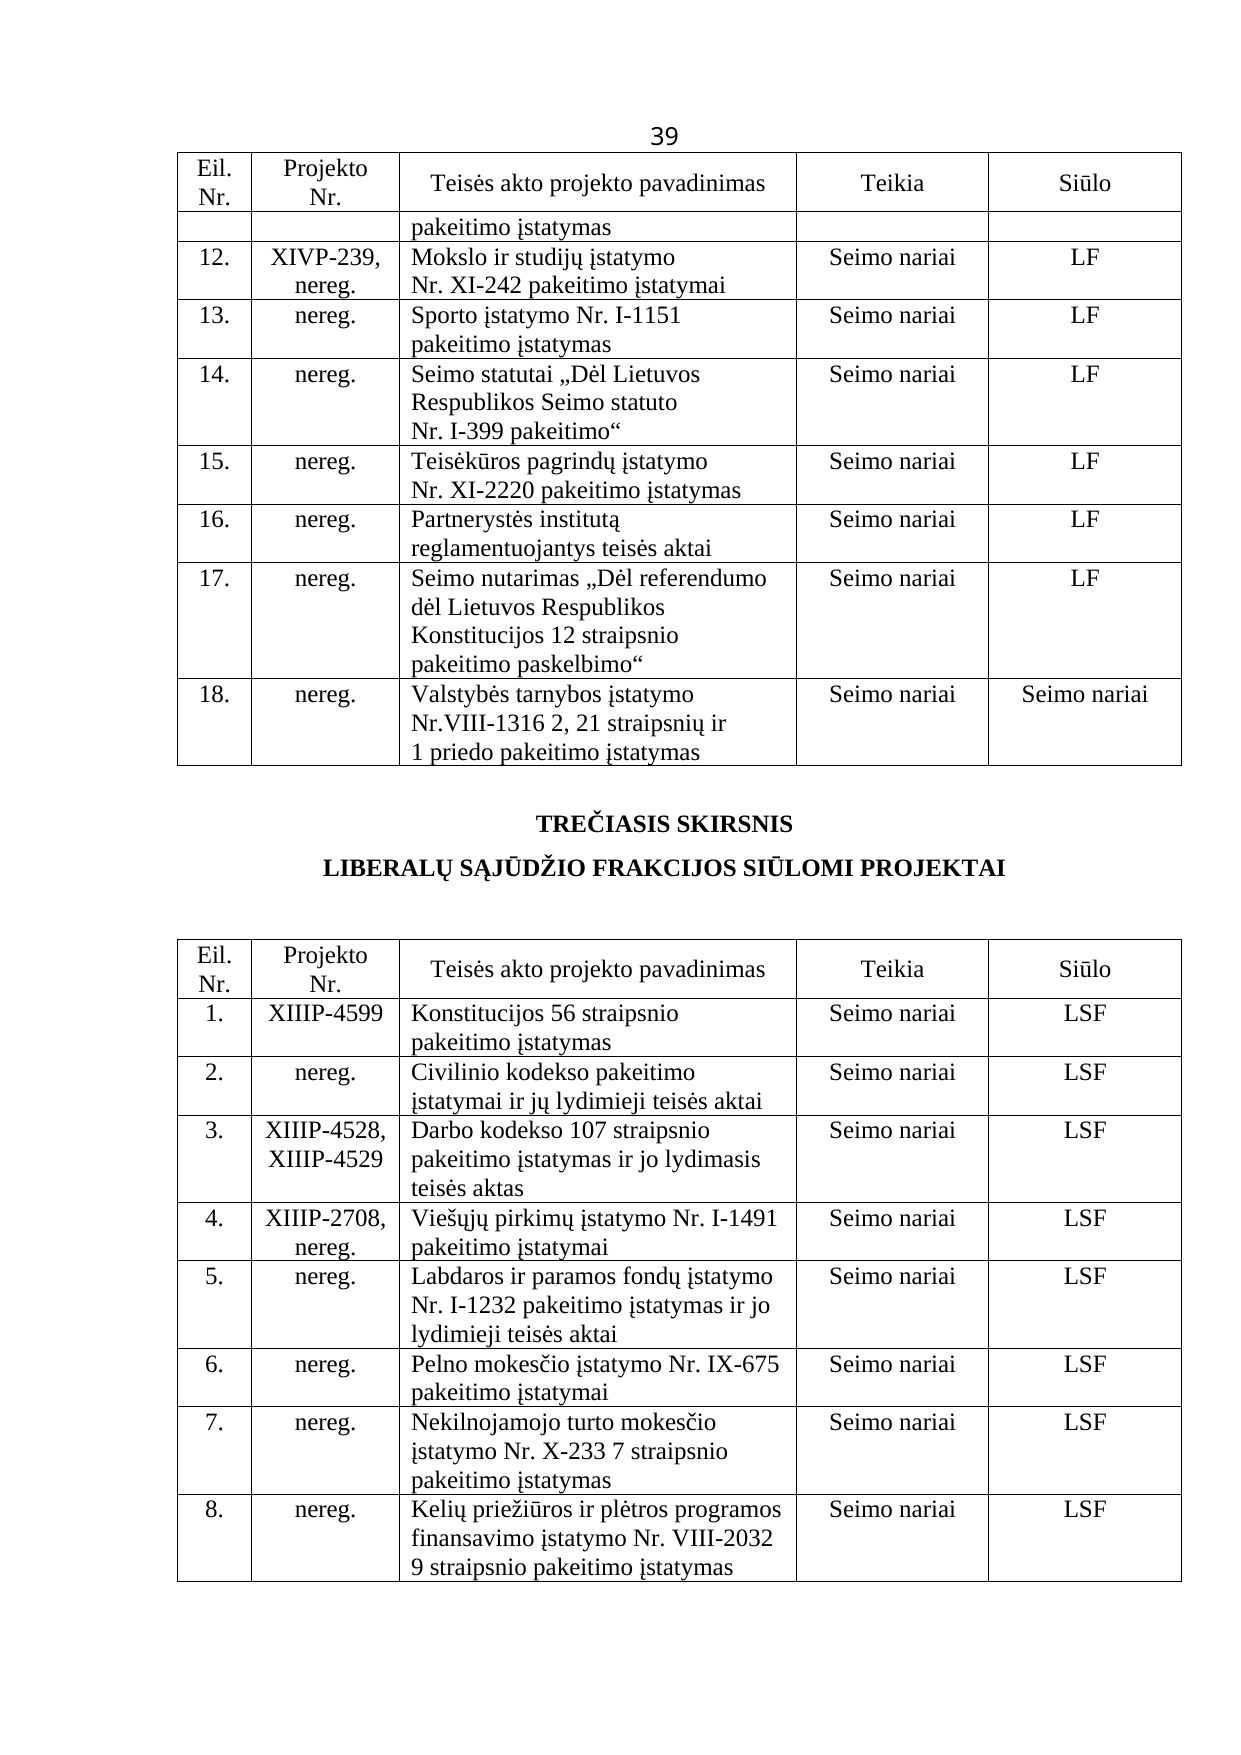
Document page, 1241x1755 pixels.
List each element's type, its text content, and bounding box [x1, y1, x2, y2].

table_header Siūlo [989, 940, 1181, 997]
table_cell XIIIP-4528, XIIIP-4529 [252, 1116, 399, 1202]
table_cell nereg. [252, 359, 399, 445]
table_cell 2. [178, 1057, 251, 1114]
table_cell 14. [178, 359, 251, 445]
table_cell LSF [989, 1261, 1181, 1348]
table_cell 5. [178, 1261, 251, 1348]
table_cell Seimo nariai [797, 1057, 988, 1114]
table_header Siūlo [989, 153, 1181, 211]
table_cell nereg. [252, 300, 399, 358]
table_cell Seimo nariai [797, 300, 988, 358]
table_cell nereg. [252, 1261, 399, 1348]
table_cell nereg. [252, 679, 399, 765]
table_header Teikia [797, 940, 988, 997]
table_cell Seimo nutarimas „Dėl referendumo dėl Lietuvos Respublikos Konstitucijos 12 straipsnio pakeitimo paskelbimo“ [400, 563, 796, 678]
table_header Projekto Nr. [252, 940, 399, 997]
table_cell Sporto įstatymo Nr. I-1151 pakeitimo įstatymas [400, 300, 796, 358]
table_cell Mokslo ir studijų įstatymo Nr. XI-242 pakeitimo įstatymai [400, 242, 796, 299]
table_cell Seimo statutai „Dėl Lietuvos Respublikos Seimo statuto Nr. I-399 pakeitimo“ [400, 359, 796, 445]
table_cell LF [989, 242, 1181, 299]
table_cell Kelių priežiūros ir plėtros programos finansavimo įstatymo Nr. VIII-2032 9 straipsnio pakeitimo įstatymas [400, 1495, 796, 1581]
table_cell LF [989, 359, 1181, 445]
table_cell [797, 212, 988, 241]
table_cell LF [989, 446, 1181, 503]
table_cell 7. [178, 1407, 251, 1493]
table_cell Seimo nariai [797, 563, 988, 678]
table_cell Valstybės tarnybos įstatymo Nr.VIII-1316 2, 21 straipsnių ir 1 priedo pakeitimo įstatymas [400, 679, 796, 765]
table_cell Seimo nariai [797, 1116, 988, 1202]
table_cell LF [989, 505, 1181, 562]
table_cell Seimo nariai [797, 1203, 988, 1260]
table_cell Darbo kodekso 107 straipsnio pakeitimo įstatymas ir jo lydimasis teisės aktas [400, 1116, 796, 1202]
table_cell nereg. [252, 505, 399, 562]
table_cell [178, 212, 251, 241]
table_cell LSF [989, 1203, 1181, 1260]
table_header Teisės akto projekto pavadinimas [400, 153, 796, 211]
table_cell LF [989, 563, 1181, 678]
table_cell Viešųjų pirkimų įstatymo Nr. I-1491 pakeitimo įstatymai [400, 1203, 796, 1260]
table_cell Partnerystės institutą reglamentuojantys teisės aktai [400, 505, 796, 562]
table_cell 1. [178, 999, 251, 1056]
table_cell Seimo nariai [989, 679, 1181, 765]
table_cell 4. [178, 1203, 251, 1260]
table_cell Konstitucijos 56 straipsnio pakeitimo įstatymas [400, 999, 796, 1056]
table_cell nereg. [252, 1057, 399, 1114]
table_cell [252, 212, 399, 241]
table_header Teikia [797, 153, 988, 211]
table_cell pakeitimo įstatymas [400, 212, 796, 241]
table_cell nereg. [252, 1349, 399, 1406]
table_cell Seimo nariai [797, 1495, 988, 1581]
table_cell Seimo nariai [797, 359, 988, 445]
table_cell 6. [178, 1349, 251, 1406]
table_cell [989, 212, 1181, 241]
table_cell Teisėkūros pagrindų įstatymo Nr. XI-2220 pakeitimo įstatymas [400, 446, 796, 503]
table_header Projekto Nr. [252, 153, 399, 211]
table_cell 13. [178, 300, 251, 358]
table_cell XIIIP-2708, nereg. [252, 1203, 399, 1260]
table_cell Seimo nariai [797, 1349, 988, 1406]
table_cell nereg. [252, 563, 399, 678]
table_cell 16. [178, 505, 251, 562]
table_cell XIIIP-4599 [252, 999, 399, 1056]
table_cell LSF [989, 999, 1181, 1056]
table_cell 3. [178, 1116, 251, 1202]
table_cell LSF [989, 1057, 1181, 1114]
table_cell nereg. [252, 1407, 399, 1493]
table_header Eil. Nr. [178, 153, 251, 211]
table_cell 8. [178, 1495, 251, 1581]
text TREČIASIS SKIRSNIS [177, 809, 1152, 838]
table_cell Nekilnojamojo turto mokesčio įstatymo Nr. X-233 7 straipsnio pakeitimo įstatymas [400, 1407, 796, 1493]
table_cell nereg. [252, 1495, 399, 1581]
table_cell XIVP-239, nereg. [252, 242, 399, 299]
table_cell LSF [989, 1116, 1181, 1202]
table_cell Seimo nariai [797, 1407, 988, 1493]
table_cell Seimo nariai [797, 679, 988, 765]
table_cell Civilinio kodekso pakeitimo įstatymai ir jų lydimieji teisės aktai [400, 1057, 796, 1114]
table_cell LSF [989, 1349, 1181, 1406]
table_cell LSF [989, 1495, 1181, 1581]
table_cell nereg. [252, 446, 399, 503]
table_cell 18. [178, 679, 251, 765]
table_header Eil. Nr. [178, 940, 251, 997]
table_cell LF [989, 300, 1181, 358]
table_cell Seimo nariai [797, 242, 988, 299]
text LIBERALŲ SĄJŪDŽIO FRAKCIJOS SIŪLOMI PROJEKTAI [177, 853, 1152, 881]
table_cell Seimo nariai [797, 505, 988, 562]
table_header Teisės akto projekto pavadinimas [400, 940, 796, 997]
table_cell 12. [178, 242, 251, 299]
table_cell Seimo nariai [797, 999, 988, 1056]
table_cell Seimo nariai [797, 1261, 988, 1348]
table_cell LSF [989, 1407, 1181, 1493]
table_cell 17. [178, 563, 251, 678]
table_cell Pelno mokesčio įstatymo Nr. IX-675 pakeitimo įstatymai [400, 1349, 796, 1406]
table_cell Labdaros ir paramos fondų įstatymo Nr. I-1232 pakeitimo įstatymas ir jo lydimieji teisės aktai [400, 1261, 796, 1348]
table_cell 15. [178, 446, 251, 503]
table_cell Seimo nariai [797, 446, 988, 503]
